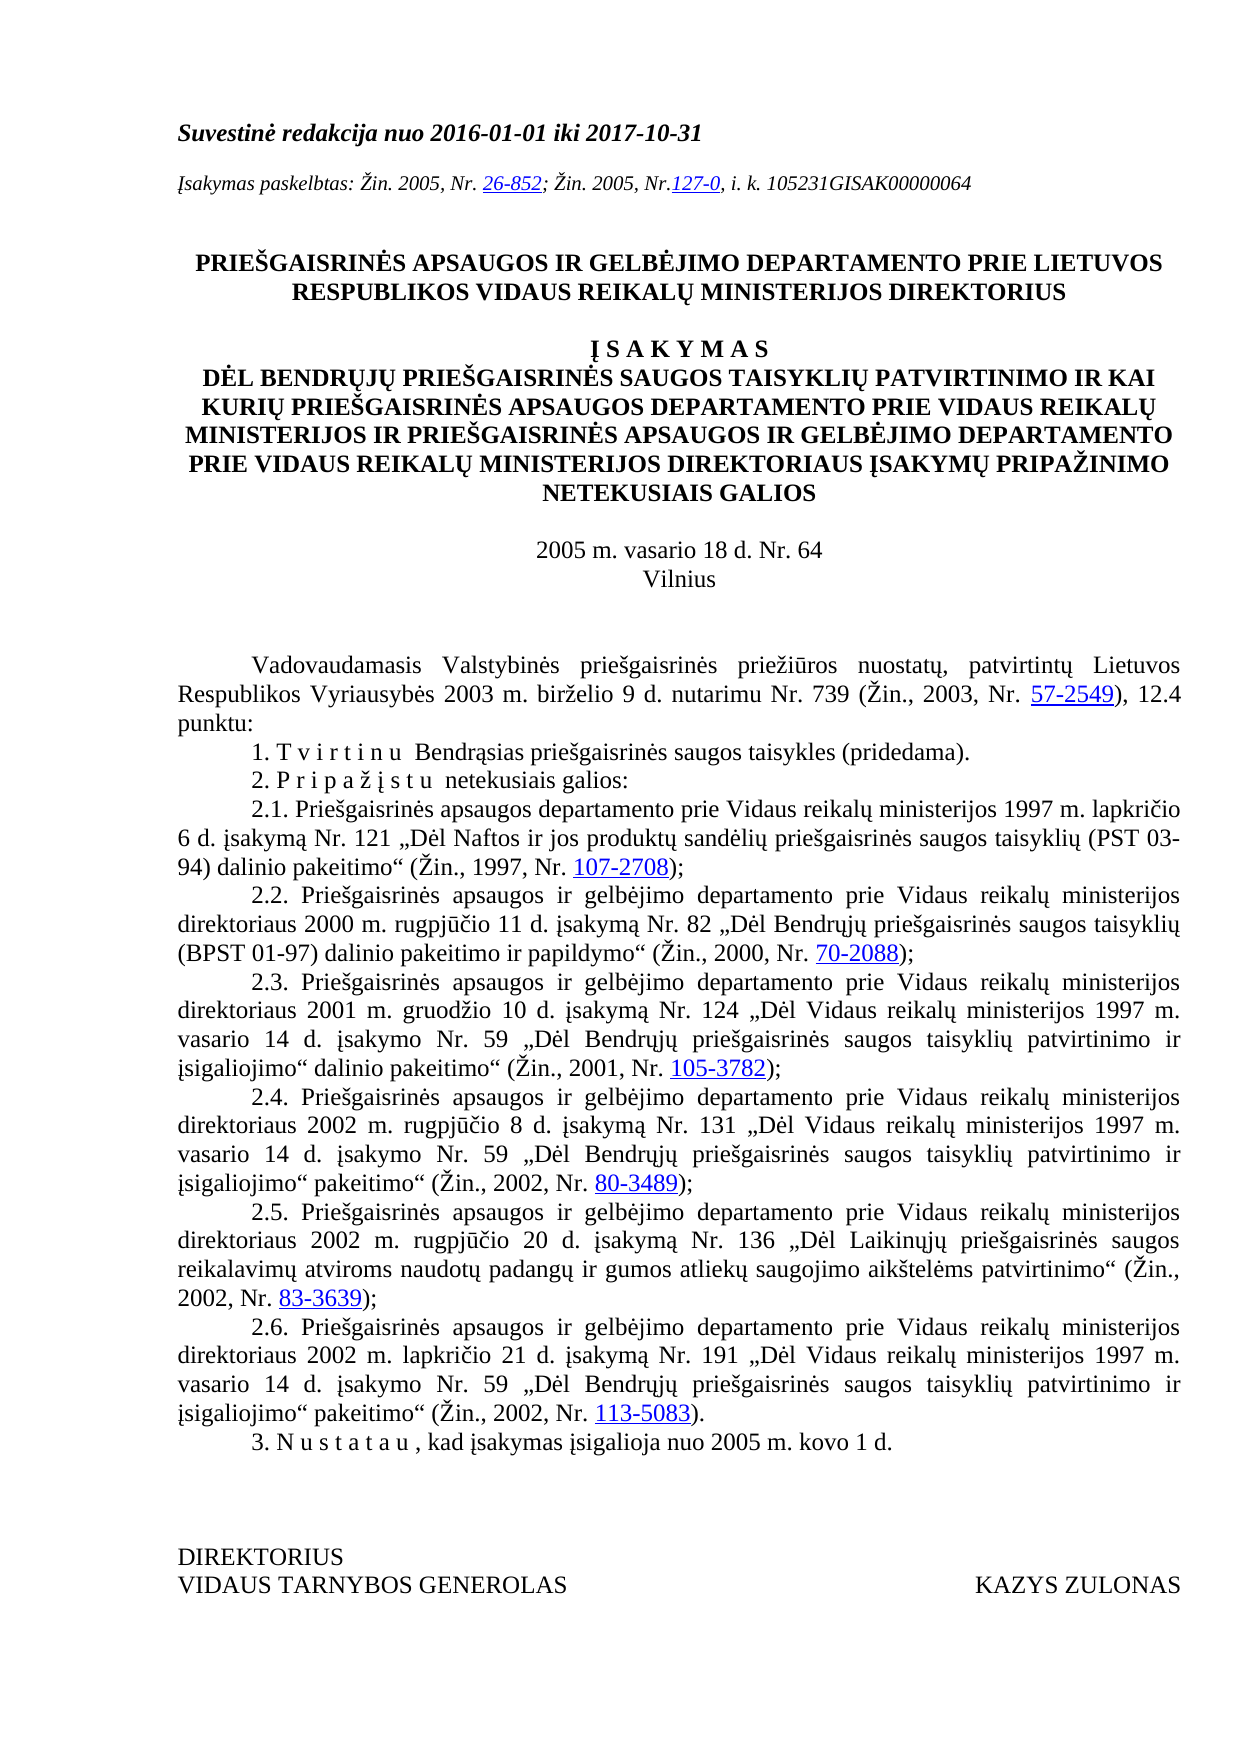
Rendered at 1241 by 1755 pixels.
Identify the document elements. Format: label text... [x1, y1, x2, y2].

text Įsakymas paskelbtas: Žin. 2005, Nr. 26-852; Žin. 2005, Nr.127-0, i. k. 105231GISAK00000064 [177, 171, 1181, 195]
text 2.5. Priešgaisrinės apsaugos ir gelbėjimo departamento prie Vidaus reikalų ministerijos direktoriaus 2002 m. rugpjūčio 20 d. įsakymą Nr. 136 „Dėl Laikinųjų priešgaisrinės saugos reikalavimų atviroms naudotų padangų ir gumos atliekų saugojimo aikštelėms patvirtinimo“ (Žin., 2002, Nr. 83-3639); [177, 1197, 1181, 1312]
text 2.6. Priešgaisrinės apsaugos ir gelbėjimo departamento prie Vidaus reikalų ministerijos direktoriaus 2002 m. lapkričio 21 d. įsakymą Nr. 191 „Dėl Vidaus reikalų ministerijos 1997 m. vasario 14 d. įsakymo Nr. 59 „Dėl Bendrųjų priešgaisrinės saugos taisyklių patvirtinimo ir įsigaliojimo“ pakeitimo“ (Žin., 2002, Nr. 113-5083). [177, 1312, 1181, 1427]
text 2.1. Priešgaisrinės apsaugos departamento prie Vidaus reikalų ministerijos 1997 m. lapkričio 6 d. įsakymą Nr. 121 „Dėl Naftos ir jos produktų sandėlių priešgaisrinės saugos taisyklių (PST 03-94) dalinio pakeitimo“ (Žin., 1997, Nr. 107-2708); [177, 794, 1181, 880]
text Vadovaudamasis Valstybinės priešgaisrinės priežiūros nuostatų, patvirtintų Lietuvos Respublikos Vyriausybės 2003 m. birželio 9 d. nutarimu Nr. 739 (Žin., 2003, Nr. 57-2549), 12.4 punktu: [177, 650, 1181, 737]
text DĖL BENDRŲJŲ PRIEŠGAISRINĖS SAUGOS TAISYKLIŲ PATVIRTINIMO IR KAI KURIŲ PRIEŠGAISRINĖS APSAUGOS DEPARTAMENTO PRIE VIDAUS REIKALŲ MINISTERIJOS IR PRIEŠGAISRINĖS APSAUGOS IR GELBĖJIMO DEPARTAMENTO PRIE VIDAUS REIKALŲ MINISTERIJOS DIREKTORIAUS ĮSAKYMŲ PRIPAŽINIMO NETEKUSIAIS GALIOS [177, 363, 1181, 507]
text VIDAUS TARNYBOS GENEROLAS KAZYS ZULONAS [177, 1570, 1181, 1599]
text Suvestinė redakcija nuo 2016-01-01 iki 2017-10-31 [177, 118, 1181, 147]
text PRIEŠGAISRINĖS APSAUGOS IR GELBĖJIMO DEPARTAMENTO PRIE LIETUVOS RESPUBLIKOS VIDAUS REIKALŲ MINISTERIJOS DIREKTORIUS [177, 248, 1181, 305]
text 1. Tvirtinu Bendrąsias priešgaisrinės saugos taisykles (pridedama). [177, 737, 1181, 765]
text 2. Pripažįstu netekusiais galios: [177, 765, 1181, 794]
text Direktorius [177, 1542, 1181, 1570]
text 2.3. Priešgaisrinės apsaugos ir gelbėjimo departamento prie Vidaus reikalų ministerijos direktoriaus 2001 m. gruodžio 10 d. įsakymą Nr. 124 „Dėl Vidaus reikalų ministerijos 1997 m. vasario 14 d. įsakymo Nr. 59 „Dėl Bendrųjų priešgaisrinės saugos taisyklių patvirtinimo ir įsigaliojimo“ dalinio pakeitimo“ (Žin., 2001, Nr. 105-3782); [177, 967, 1181, 1082]
text 2005 m. vasario 18 d. Nr. 64 [177, 535, 1181, 564]
text 2.2. Priešgaisrinės apsaugos ir gelbėjimo departamento prie Vidaus reikalų ministerijos direktoriaus 2000 m. rugpjūčio 11 d. įsakymą Nr. 82 „Dėl Bendrųjų priešgaisrinės saugos taisyklių (BPST 01-97) dalinio pakeitimo ir papildymo“ (Žin., 2000, Nr. 70-2088); [177, 880, 1181, 967]
text 3. Nustatau, kad įsakymas įsigalioja nuo 2005 m. kovo 1 d. [177, 1427, 1181, 1455]
text Vilnius [177, 564, 1181, 593]
text Į S A K Y M A S [177, 334, 1181, 363]
text 2.4. Priešgaisrinės apsaugos ir gelbėjimo departamento prie Vidaus reikalų ministerijos direktoriaus 2002 m. rugpjūčio 8 d. įsakymą Nr. 131 „Dėl Vidaus reikalų ministerijos 1997 m. vasario 14 d. įsakymo Nr. 59 „Dėl Bendrųjų priešgaisrinės saugos taisyklių patvirtinimo ir įsigaliojimo“ pakeitimo“ (Žin., 2002, Nr. 80-3489); [177, 1082, 1181, 1197]
